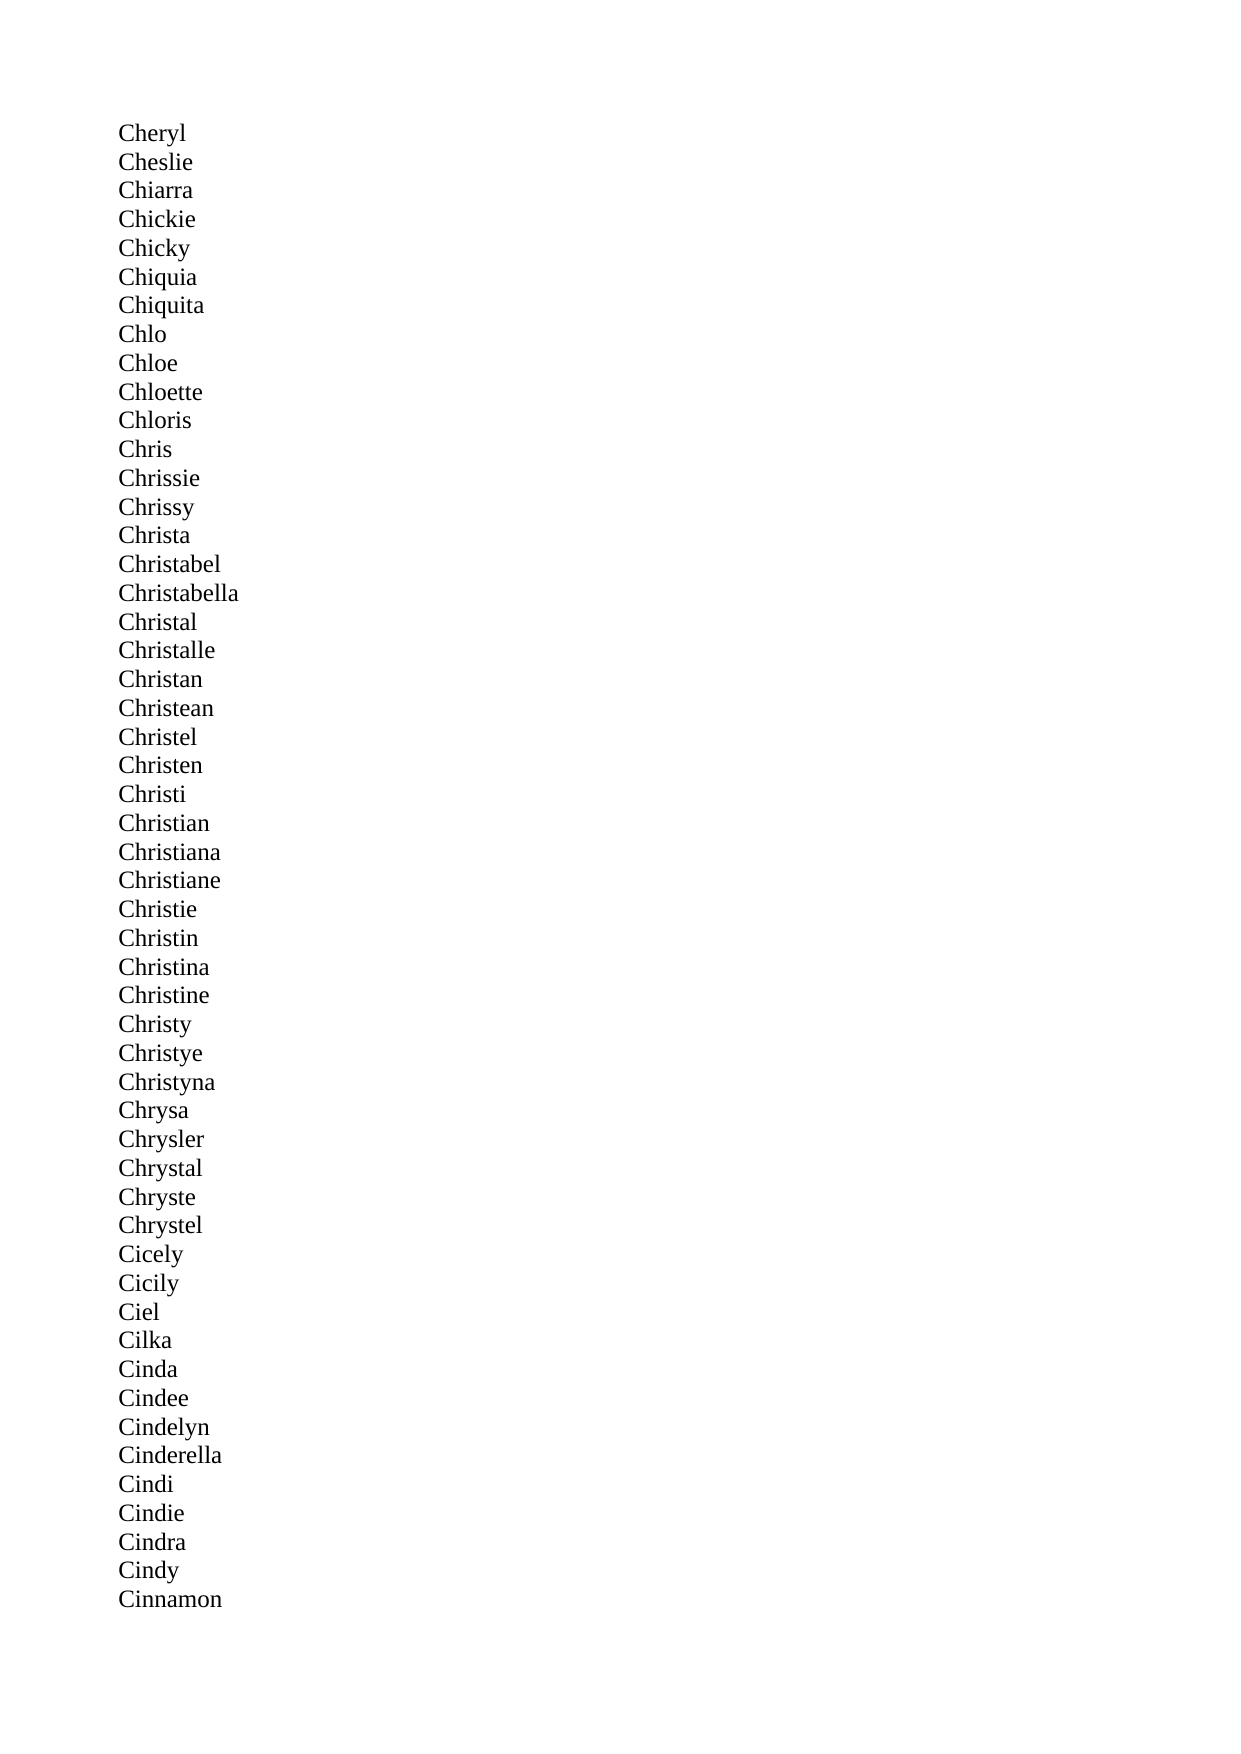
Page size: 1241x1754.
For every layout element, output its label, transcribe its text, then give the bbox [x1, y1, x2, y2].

text Chrysler [118, 1124, 1122, 1153]
text Chrissie [118, 463, 1122, 492]
text Christie [118, 894, 1122, 923]
text Chrystal [118, 1153, 1122, 1182]
text Christean [118, 693, 1122, 722]
text Chlo [118, 319, 1122, 348]
text Christan [118, 664, 1122, 693]
text Christy [118, 1009, 1122, 1038]
text Christin [118, 923, 1122, 952]
text Christiana [118, 837, 1122, 866]
text Christiane [118, 866, 1122, 894]
text Chickie [118, 204, 1122, 233]
text Cinderella [118, 1441, 1122, 1469]
text Cindy [118, 1556, 1122, 1584]
text Cindelyn [118, 1412, 1122, 1441]
text Christyna [118, 1067, 1122, 1096]
text Christal [118, 607, 1122, 636]
text Christi [118, 779, 1122, 808]
text Christye [118, 1038, 1122, 1067]
text Chryste [118, 1182, 1122, 1211]
text Cinda [118, 1354, 1122, 1383]
text Cinnamon [118, 1584, 1122, 1613]
text Cindra [118, 1527, 1122, 1556]
text Cicely [118, 1239, 1122, 1268]
text Christine [118, 981, 1122, 1009]
text Cicily [118, 1268, 1122, 1297]
text Chris [118, 434, 1122, 463]
text Chicky [118, 233, 1122, 262]
text Cindi [118, 1469, 1122, 1498]
text Cheryl [118, 118, 1122, 147]
text Cindee [118, 1383, 1122, 1412]
text Christen [118, 751, 1122, 779]
text Ciel [118, 1297, 1122, 1326]
text Chloe [118, 348, 1122, 377]
text Chloris [118, 406, 1122, 434]
text Christina [118, 952, 1122, 981]
text Christa [118, 521, 1122, 549]
text Chiarra [118, 176, 1122, 204]
text Chloette [118, 377, 1122, 406]
text Chrissy [118, 492, 1122, 521]
text Cheslie [118, 147, 1122, 176]
text Christalle [118, 636, 1122, 664]
text Chrysa [118, 1096, 1122, 1124]
text Chrystel [118, 1211, 1122, 1239]
text Chiquia [118, 262, 1122, 291]
text Chiquita [118, 291, 1122, 319]
text Cindie [118, 1498, 1122, 1527]
text Christian [118, 808, 1122, 837]
text Cilka [118, 1326, 1122, 1354]
text Christabel [118, 549, 1122, 578]
text Christabella [118, 578, 1122, 607]
text Christel [118, 722, 1122, 751]
